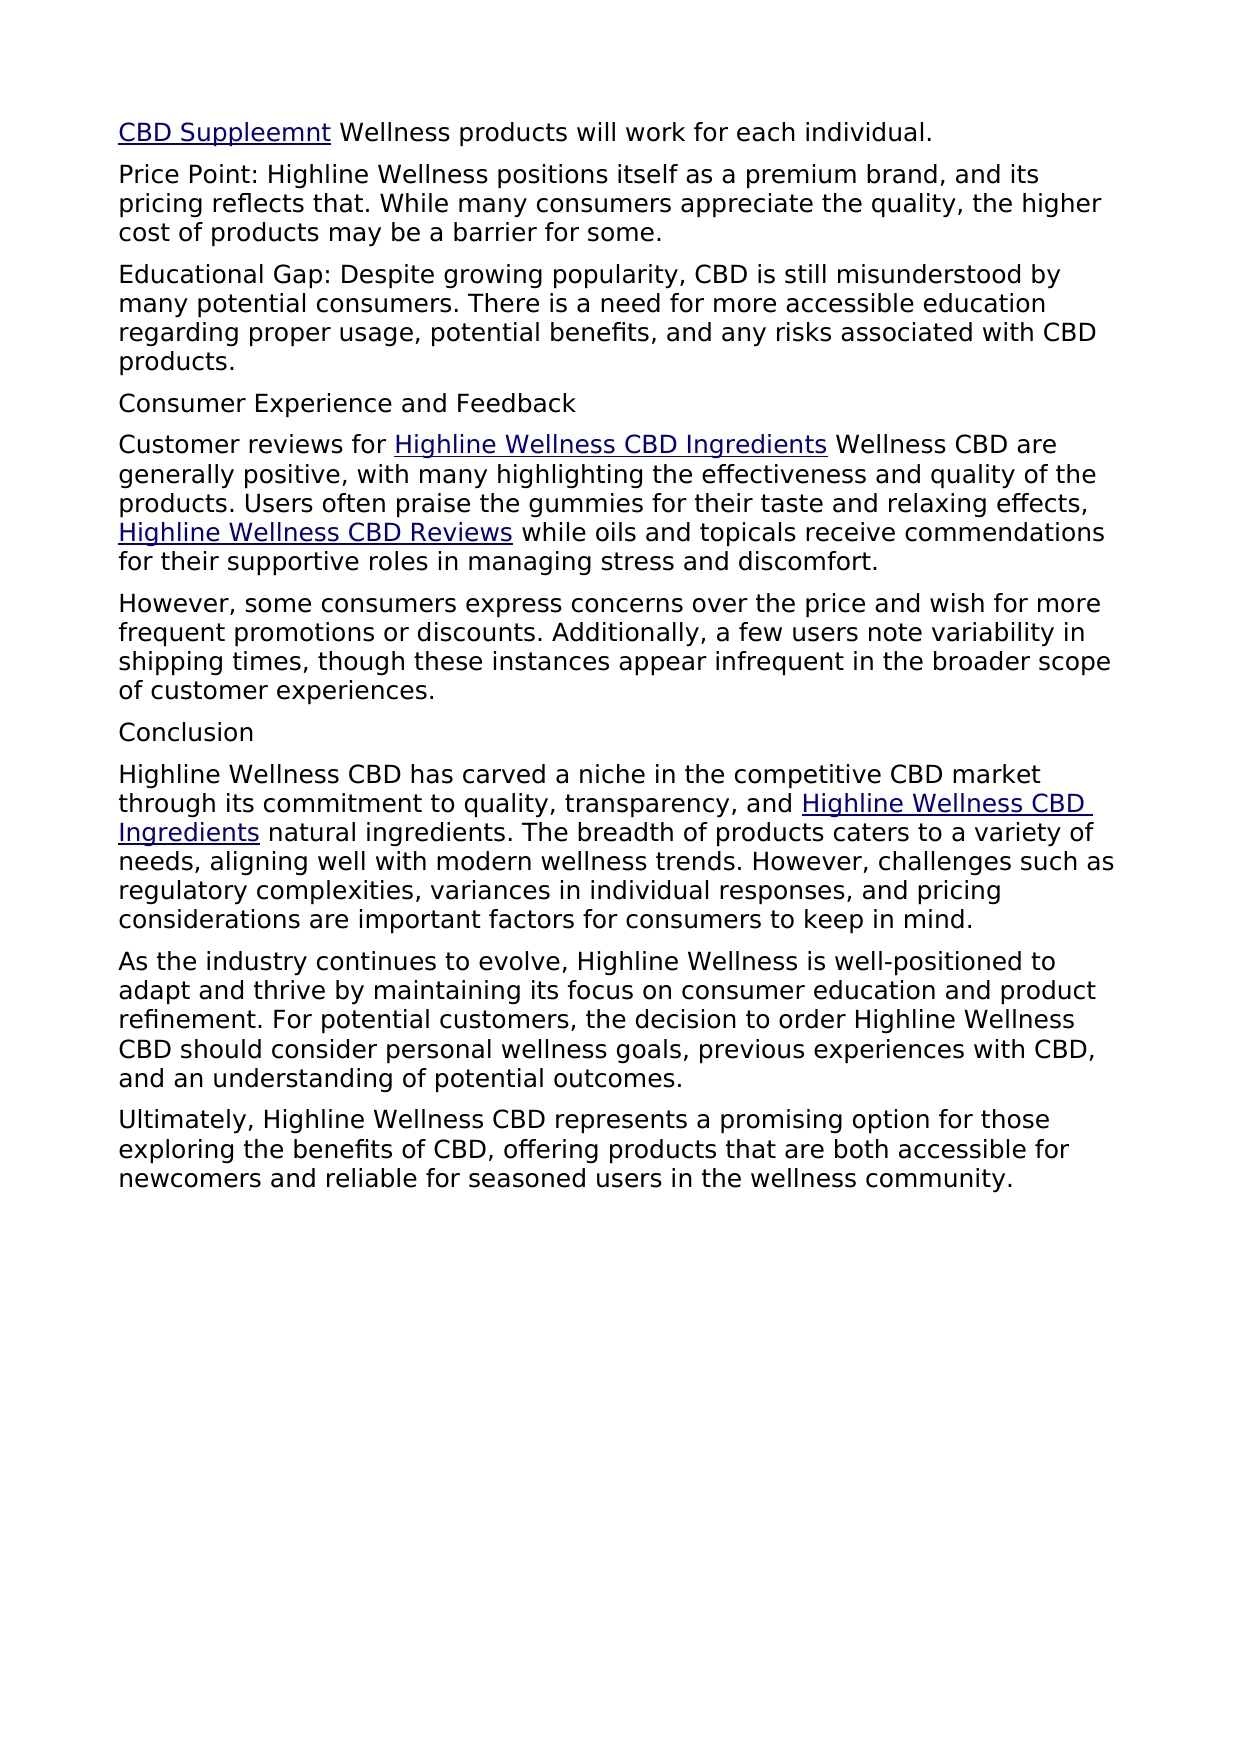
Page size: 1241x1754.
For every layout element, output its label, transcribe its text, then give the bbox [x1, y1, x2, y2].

text Consumer Experience and Feedback [118, 389, 1122, 418]
text CBD Suppleemnt Wellness products will work for each individual. [118, 118, 1122, 147]
text Educational Gap: Despite growing popularity, CBD is still misunderstood by many potential consumers. There is a need for more accessible education regarding proper usage, potential benefits, and any risks associated with CBD products. [118, 260, 1122, 376]
text Highline Wellness CBD has carved a niche in the competitive CBD market through its commitment to quality, transparency, and Highline Wellness CBD Ingredients natural ingredients. The breadth of products caters to a variety of needs, aligning well with modern wellness trends. However, challenges such as regulatory complexities, variances in individual responses, and pricing considerations are important factors for consumers to keep in mind. [118, 760, 1122, 935]
text Conclusion [118, 718, 1122, 747]
text As the industry continues to evolve, Highline Wellness is well-positioned to adapt and thrive by maintaining its focus on consumer education and product refinement. For potential customers, the decision to order Highline Wellness CBD should consider personal wellness goals, previous experiences with CBD, and an understanding of potential outcomes. [118, 947, 1122, 1093]
text However, some consumers express concerns over the price and wish for more frequent promotions or discounts. Additionally, a few users note variability in shipping times, though these instances appear infrequent in the broader scope of customer experiences. [118, 589, 1122, 706]
text Price Point: Highline Wellness positions itself as a premium brand, and its pricing reflects that. While many consumers appreciate the quality, the higher cost of products may be a barrier for some. [118, 160, 1122, 247]
text Ultimately, Highline Wellness CBD represents a promising option for those exploring the benefits of CBD, offering products that are both accessible for newcomers and reliable for seasoned users in the wellness community. [118, 1106, 1122, 1193]
text Customer reviews for Highline Wellness CBD Ingredients Wellness CBD are generally positive, with many highlighting the effectiveness and quality of the products. Users often praise the gummies for their taste and relaxing effects, Highline Wellness CBD Reviews while oils and topicals receive commendations for their supportive roles in managing stress and discomfort. [118, 431, 1122, 576]
